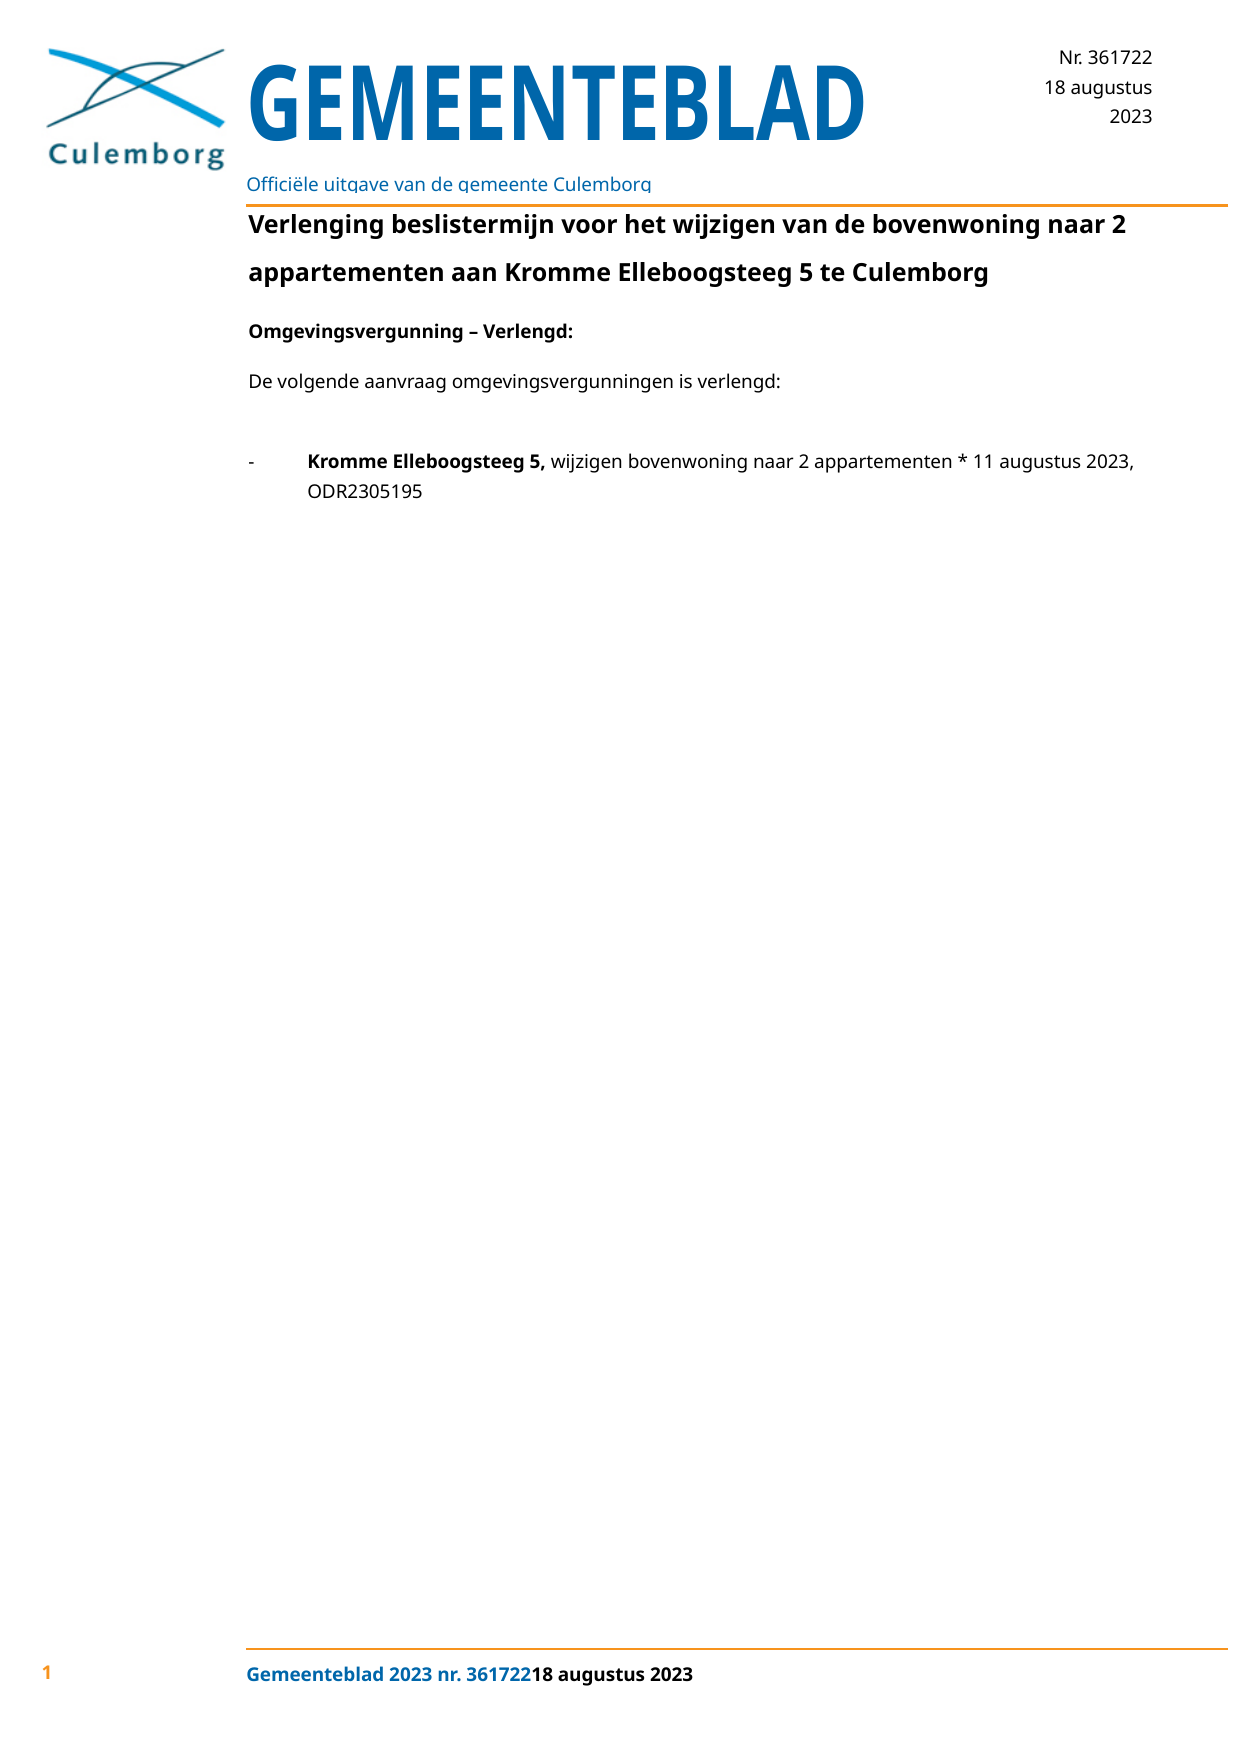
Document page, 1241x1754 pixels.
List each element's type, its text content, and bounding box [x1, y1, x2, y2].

text De volgende aanvraag omgevingsvergunningen is verlengd: [248, 368, 1152, 394]
list Kromme Elleboogsteeg 5, wijzigen bovenwoning naar 2 appartementen * 11 augustus 2023, ODR2305195 [248, 448, 1152, 504]
text Verlenging beslistermijn voor het wijzigen van de bovenwoning naar 2 appartementen aan Kromme Elleboogsteeg 5 te Culemborg [248, 207, 1152, 288]
text Omgevingsvergunning – Verlengd: [248, 318, 1152, 344]
picture [41, 47, 231, 172]
